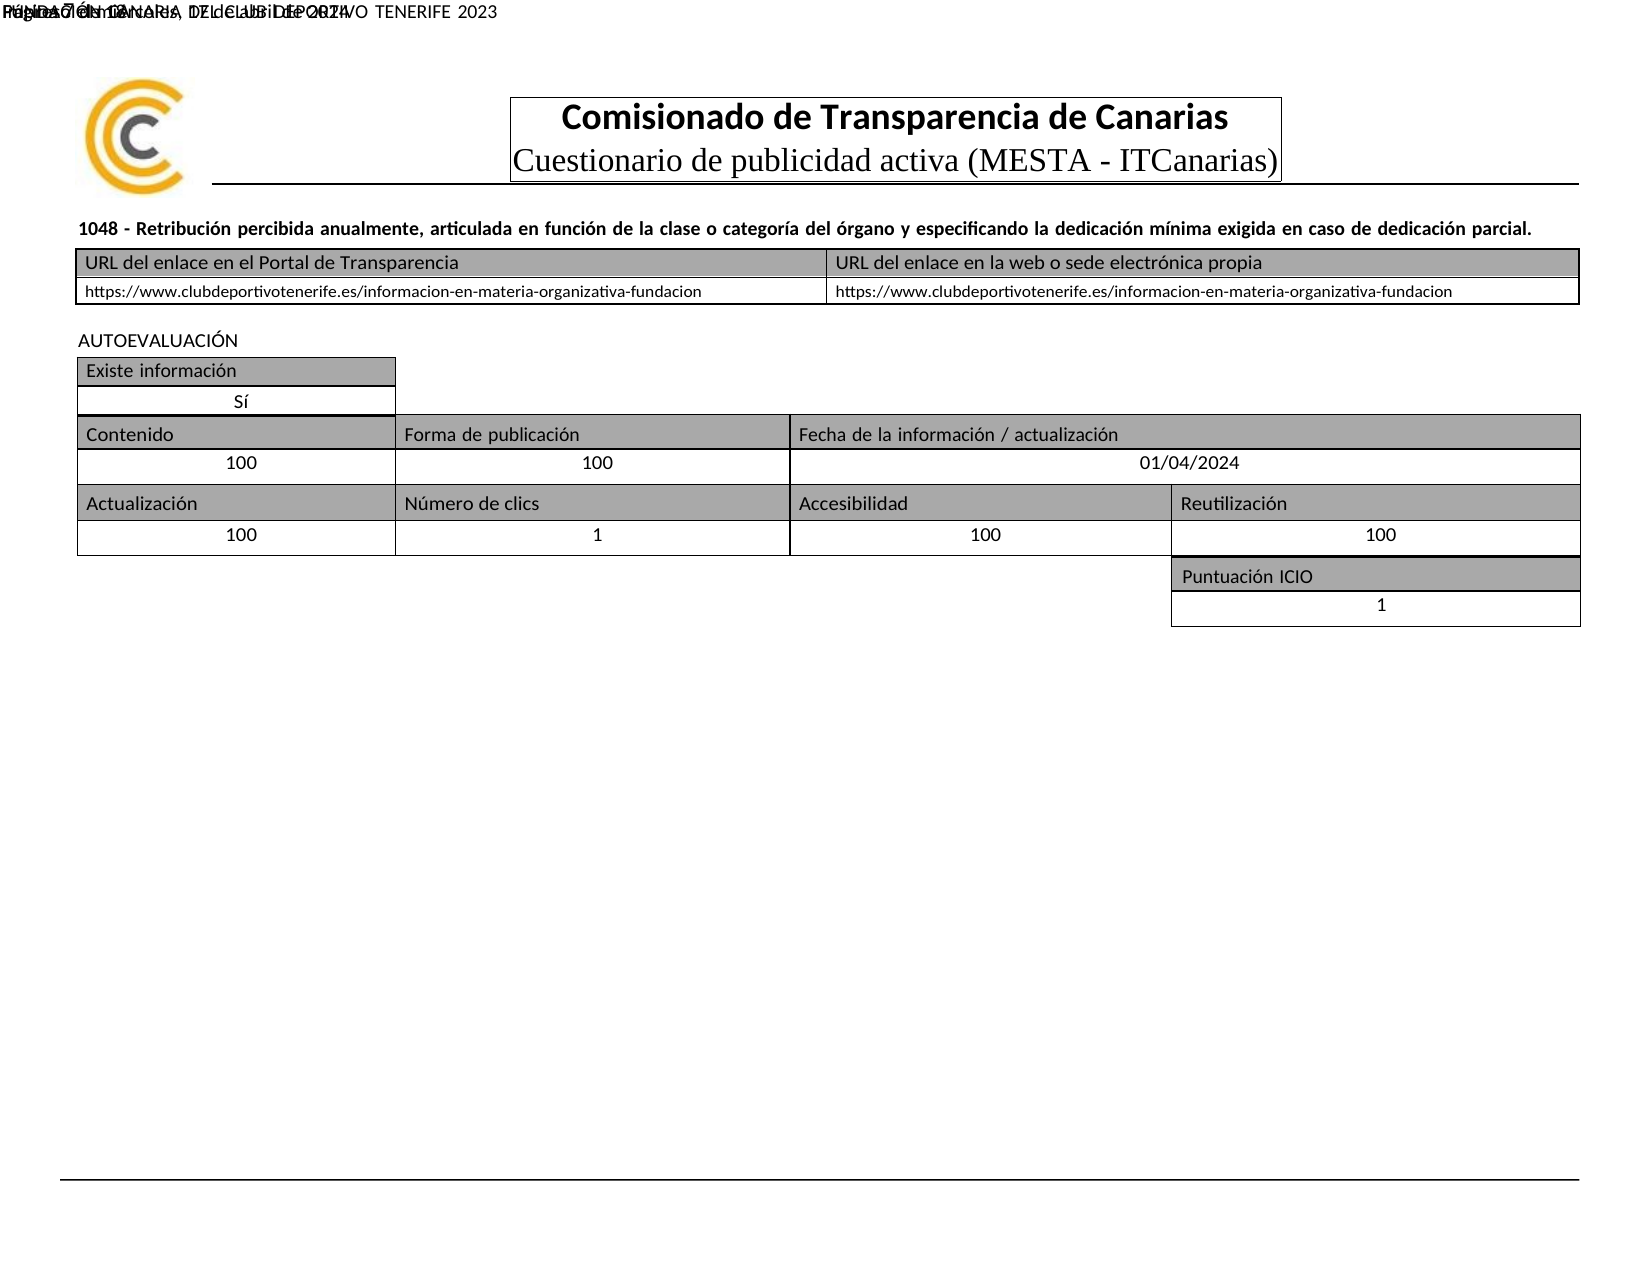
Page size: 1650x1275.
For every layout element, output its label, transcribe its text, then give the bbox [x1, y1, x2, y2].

table_cell Sí [78, 387, 395, 413]
table_cell [77, 556, 1171, 626]
table_cell 01/04/2024 [791, 450, 1580, 484]
table_cell Accesibilidad [791, 485, 1171, 520]
picture [75, 77, 195, 198]
table_cell https://www.clubdeportivotenerife.es/informacion-en-materia-organizativa-fundacion [77, 278, 826, 303]
table_cell https://www.clubdeportivotenerife.es/informacion-en-materia-organizativa-fundacion [827, 278, 1578, 303]
table_header URL del enlace en el Portal de Transparencia [77, 250, 826, 276]
table_header URL del enlace en la web o sede electrónica propia [827, 250, 1578, 276]
table_cell 1 [396, 521, 789, 555]
table_cell 100 [78, 450, 395, 484]
table_cell 100 [78, 521, 395, 555]
table_cell Actualización [78, 485, 395, 520]
subtitle 1048 - Retribución percibida anualmente, articulada en función de la clase o categoría del órgano y especificando la dedicación mínima exigida en caso de dedicación parcial. [78, 216, 1594, 240]
table_cell Número de clics [396, 485, 789, 520]
text AUTOEVALUACIÓN [78, 328, 1594, 353]
table_cell 1 [1172, 592, 1580, 626]
table_cell Fecha de la información / actualización [791, 415, 1580, 448]
table_header Existe información [78, 358, 395, 385]
table_cell Contenido [78, 417, 395, 448]
table_cell 100 [396, 450, 789, 484]
table_cell Reutilización [1172, 485, 1580, 520]
table_cell Puntuación ICIO [1172, 558, 1580, 590]
table_header [396, 357, 1580, 413]
table_cell Forma de publicación [396, 415, 789, 448]
table_cell 100 [791, 521, 1171, 555]
table_cell 100 [1172, 521, 1580, 555]
